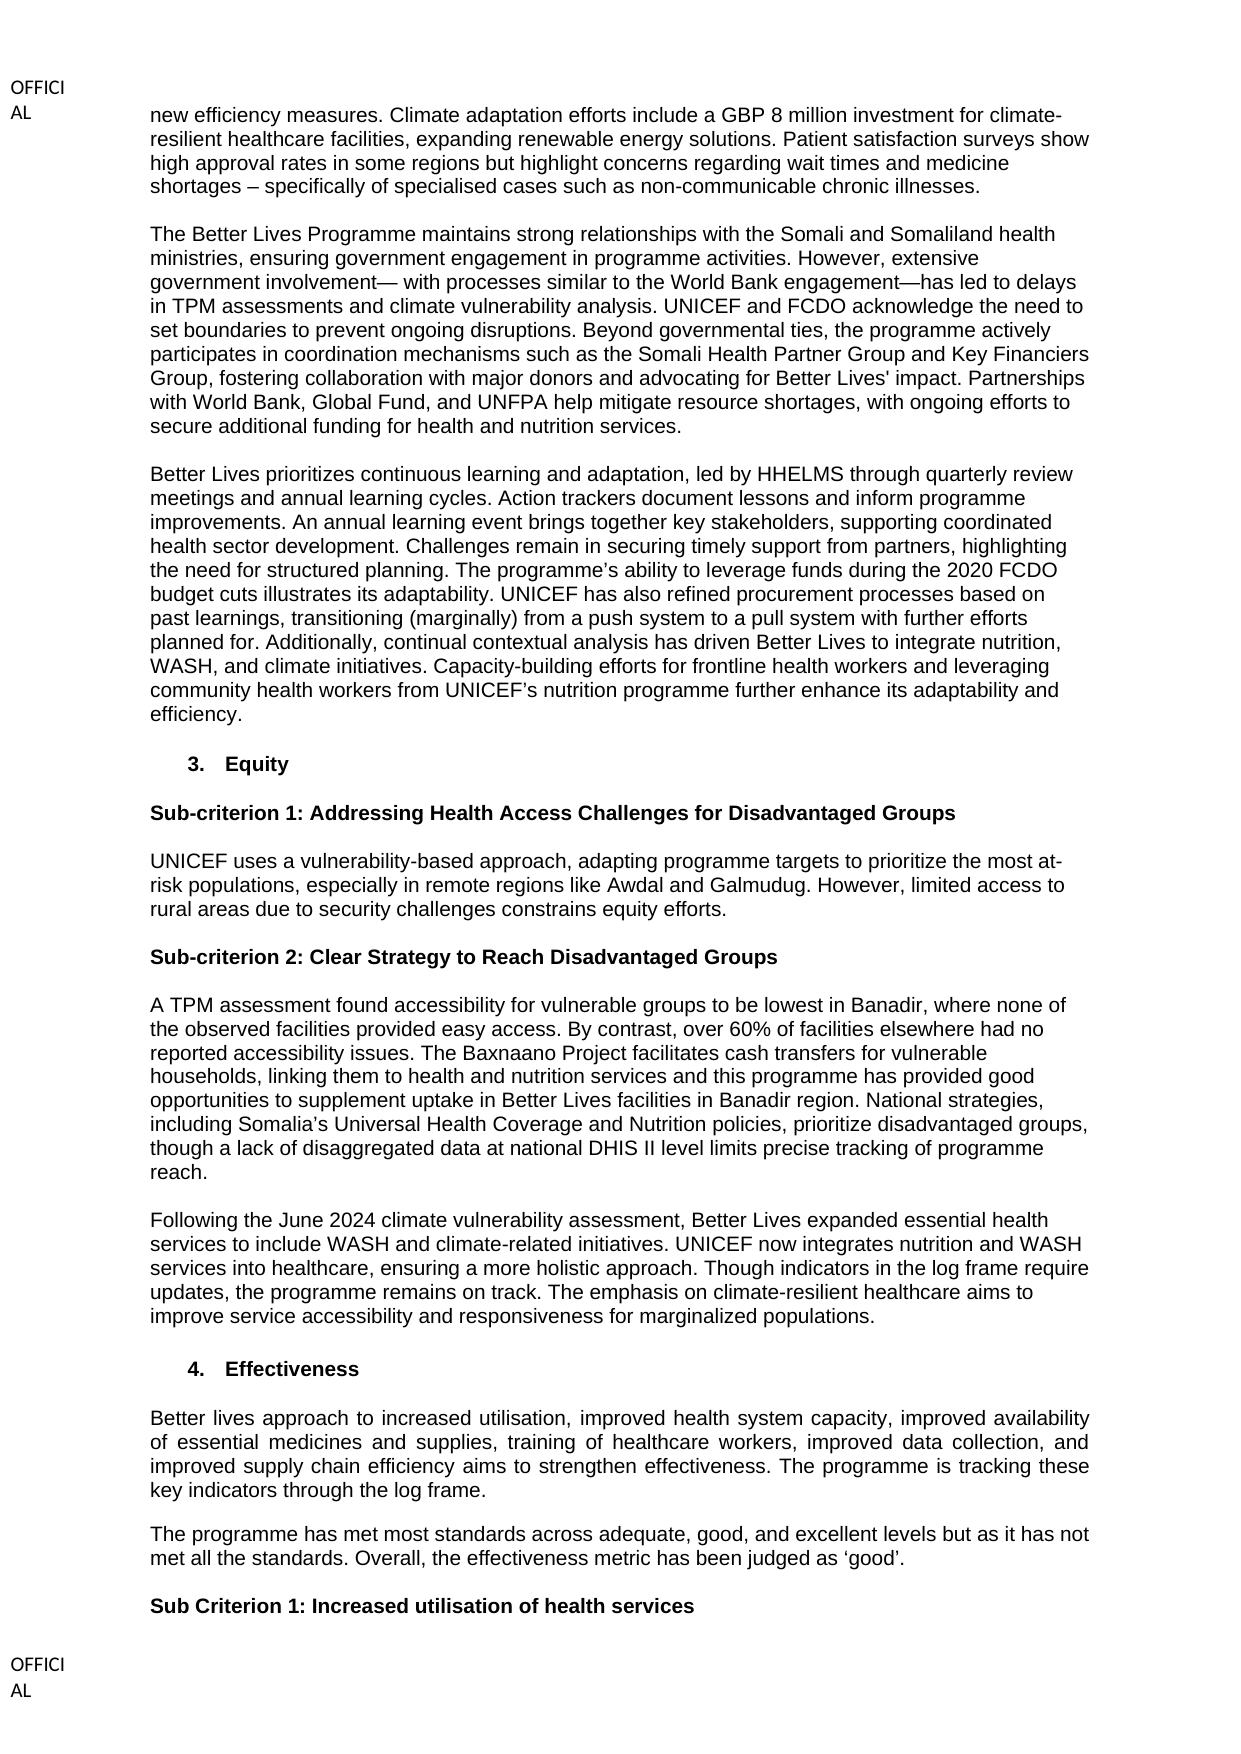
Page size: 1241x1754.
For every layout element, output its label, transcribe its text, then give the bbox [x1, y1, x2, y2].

text Sub-criterion 1: Addressing Health Access Challenges for Disadvantaged Groups [150, 801, 1090, 825]
text The Better Lives Programme maintains strong relationships with the Somali and Somaliland health ministries, ensuring government engagement in programme activities. However, extensive government involvement— with processes similar to the World Bank engagement—has led to delays in TPM assessments and climate vulnerability analysis. UNICEF and FCDO acknowledge the need to set boundaries to prevent ongoing disruptions. Beyond governmental ties, the programme actively participates in coordination mechanisms such as the Somali Health Partner Group and Key Financiers Group, fostering collaboration with major donors and advocating for Better Lives' impact. Partnerships with World Bank, Global Fund, and UNFPA help mitigate resource shortages, with ongoing efforts to secure additional funding for health and nutrition services. [150, 222, 1090, 438]
text Better Lives prioritizes continuous learning and adaptation, led by HHELMS through quarterly review meetings and annual learning cycles. Action trackers document lessons and inform programme improvements. An annual learning event brings together key stakeholders, supporting coordinated health sector development. Challenges remain in securing timely support from partners, highlighting the need for structured planning. The programme’s ability to leverage funds during the 2020 FCDO budget cuts illustrates its adaptability. UNICEF has also refined procurement processes based on past learnings, transitioning (marginally) from a push system to a pull system with further efforts planned for. Additionally, continual contextual analysis has driven Better Lives to integrate nutrition, WASH, and climate initiatives. Capacity-building efforts for frontline health workers and leveraging community health workers from UNICEF’s nutrition programme further enhance its adaptability and efficiency. [150, 462, 1090, 725]
text A TPM assessment found accessibility for vulnerable groups to be lowest in Banadir, where none of the observed facilities provided easy access. By contrast, over 60% of facilities elsewhere had no reported accessibility issues. The Baxnaano Project facilitates cash transfers for vulnerable households, linking them to health and nutrition services and this programme has provided good opportunities to supplement uptake in Better Lives facilities in Banadir region. National strategies, including Somalia’s Universal Health Coverage and Nutrition policies, prioritize disadvantaged groups, though a lack of disaggregated data at national DHIS II level limits precise tracking of programme reach. [150, 992, 1090, 1184]
text Better lives approach to increased utilisation, improved health system capacity, improved availability of essential medicines and supplies, training of healthcare workers, improved data collection, and improved supply chain efficiency aims to strengthen effectiveness. The programme is tracking these key indicators through the log frame. [150, 1406, 1090, 1501]
text Sub Criterion 1: Increased utilisation of health services [150, 1594, 1090, 1618]
text The programme has met most standards across adequate, good, and excellent levels but as it has not met all the standards. Overall, the effectiveness metric has been judged as ‘good’. [150, 1522, 1090, 1570]
text Sub-criterion 2: Clear Strategy to Reach Disadvantaged Groups [150, 944, 1090, 968]
text new efficiency measures. Climate adaptation efforts include a GBP 8 million investment for climate-resilient healthcare facilities, expanding renewable energy solutions. Patient satisfaction surveys show high approval rates in some regions but highlight concerns regarding wait times and medicine shortages – specifically of specialised cases such as non-communicable chronic illnesses. [150, 102, 1090, 198]
text Following the June 2024 climate vulnerability assessment, Better Lives expanded essential health services to include WASH and climate-related initiatives. UNICEF now integrates nutrition and WASH services into healthcare, ensuring a more holistic approach. Though indicators in the log frame require updates, the programme remains on track. The emphasis on climate-resilient healthcare aims to improve service accessibility and responsiveness for marginalized populations. [150, 1208, 1090, 1328]
list Effectiveness [187, 1357, 1090, 1381]
list Equity [187, 752, 1090, 776]
text UNICEF uses a vulnerability-based approach, adapting programme targets to prioritize the most at-risk populations, especially in remote regions like Awdal and Galmudug. However, limited access to rural areas due to security challenges constrains equity efforts. [150, 849, 1090, 921]
